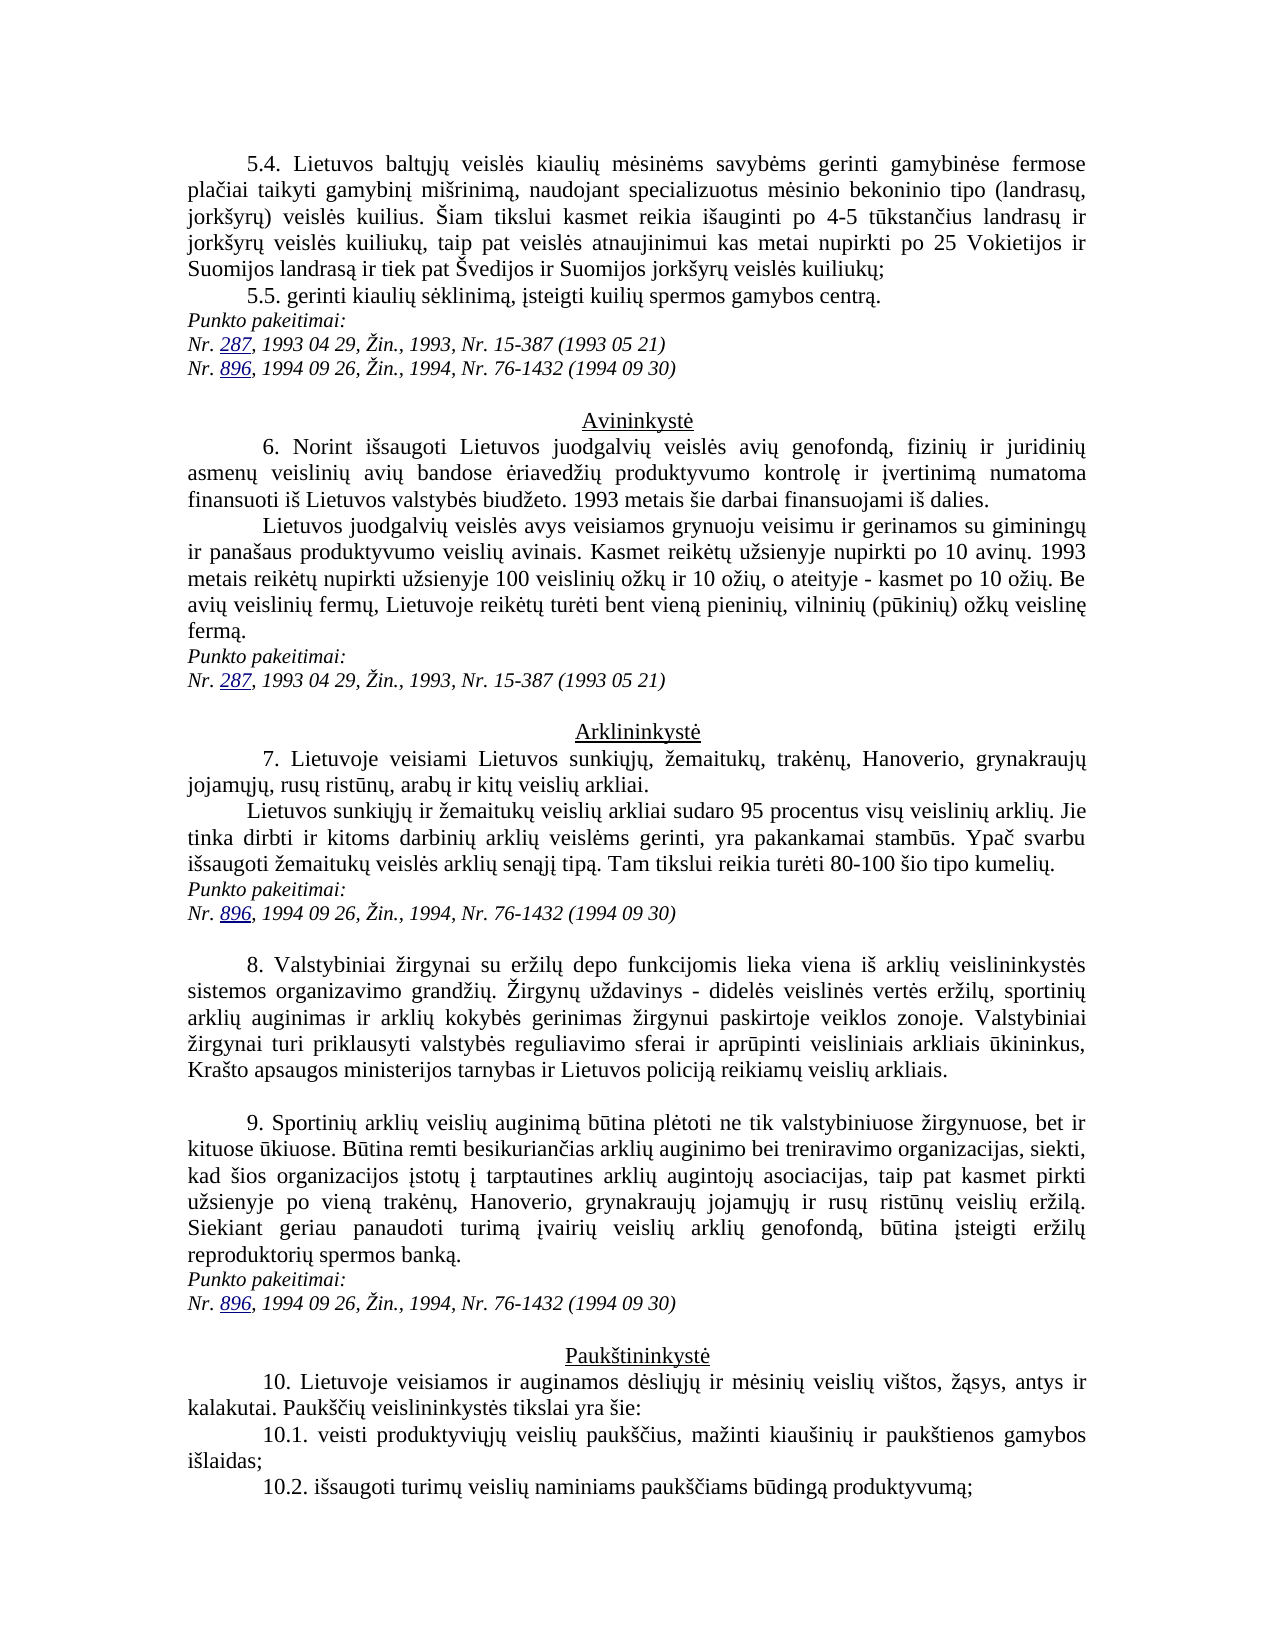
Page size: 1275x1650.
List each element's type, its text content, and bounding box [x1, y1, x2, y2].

text 8. Valstybiniai žirgynai su eržilų depo funkcijomis lieka viena iš arklių veislininkystės sistemos organizavimo grandžių. Žirgynų uždavinys - didelės veislinės vertės eržilų, sportinių arklių auginimas ir arklių kokybės gerinimas žirgynui paskirtoje veiklos zonoje. Valstybiniai žirgynai turi priklausyti valstybės reguliavimo sferai ir aprūpinti veisliniais arkliais ūkininkus, Krašto apsaugos ministerijos tarnybas ir Lietuvos policiją reikiamų veislių arkliais. [187, 951, 1087, 1083]
text Punkto pakeitimai: [187, 876, 1087, 901]
text 10.2. išsaugoti turimų veislių naminiams paukščiams būdingą produktyvumą; [187, 1473, 1087, 1500]
subtitle Paukštininkystė [187, 1342, 1087, 1368]
text Punkto pakeitimai: [187, 308, 1087, 332]
text 7. Lietuvoje veisiami Lietuvos sunkiųjų, žemaitukų, trakėnų, Hanoverio, grynakraujų jojamųjų, rusų ristūnų, arabų ir kitų veislių arkliai. [187, 745, 1087, 797]
subtitle Arklininkystė [187, 718, 1087, 745]
text Lietuvos sunkiųjų ir žemaitukų veislių arkliai sudaro 95 procentus visų veislinių arklių. Jie tinka dirbti ir kitoms darbinių arklių veislėms gerinti, yra pakankamai stambūs. Ypač svarbu išsaugoti žemaitukų veislės arklių senąjį tipą. Tam tikslui reikia turėti 80-100 šio tipo kumelių. [187, 797, 1087, 876]
text Lietuvos juodgalvių veislės avys veisiamos grynuoju veisimu ir gerinamos su giminingų ir panašaus produktyvumo veislių avinais. Kasmet reikėtų užsienyje nupirkti po 10 avinų. 1993 metais reikėtų nupirkti užsienyje 100 veislinių ožkų ir 10 ožių, o ateityje - kasmet po 10 ožių. Be avių veislinių fermų, Lietuvoje reikėtų turėti bent vieną pieninių, vilninių (pūkinių) ožkų veislinę fermą. [187, 512, 1087, 644]
text Nr. 896, 1994 09 26, Žin., 1994, Nr. 76-1432 (1994 09 30) [187, 356, 1087, 380]
text Nr. 896, 1994 09 26, Žin., 1994, Nr. 76-1432 (1994 09 30) [187, 901, 1087, 924]
text Punkto pakeitimai: [187, 644, 1087, 668]
text Nr. 287, 1993 04 29, Žin., 1993, Nr. 15-387 (1993 05 21) [187, 332, 1087, 356]
text 10.1. veisti produktyviųjų veislių paukščius, mažinti kiaušinių ir paukštienos gamybos išlaidas; [187, 1421, 1087, 1473]
text Nr. 287, 1993 04 29, Žin., 1993, Nr. 15-387 (1993 05 21) [187, 668, 1087, 692]
text 10. Lietuvoje veisiamos ir auginamos dėsliųjų ir mėsinių veislių vištos, žąsys, antys ir kalakutai. Paukščių veislininkystės tikslai yra šie: [187, 1368, 1087, 1421]
subtitle Avininkystė [187, 407, 1087, 433]
text Punkto pakeitimai: [187, 1267, 1087, 1291]
text 5.5. gerinti kiaulių sėklinimą, įsteigti kuilių spermos gamybos centrą. [187, 282, 1087, 308]
text Nr. 896, 1994 09 26, Žin., 1994, Nr. 76-1432 (1994 09 30) [187, 1291, 1087, 1315]
text 6. Norint išsaugoti Lietuvos juodgalvių veislės avių genofondą, fizinių ir juridinių asmenų veislinių avių bandose ėriavedžių produktyvumo kontrolę ir įvertinimą numatoma finansuoti iš Lietuvos valstybės biudžeto. 1993 metais šie darbai finansuojami iš dalies. [187, 433, 1087, 512]
text 9. Sportinių arklių veislių auginimą būtina plėtoti ne tik valstybiniuose žirgynuose, bet ir kituose ūkiuose. Būtina remti besikuriančias arklių auginimo bei treniravimo organizacijas, siekti, kad šios organizacijos įstotų į tarptautines arklių augintojų asociacijas, taip pat kasmet pirkti užsienyje po vieną trakėnų, Hanoverio, grynakraujų jojamųjų ir rusų ristūnų veislių eržilą. Siekiant geriau panaudoti turimą įvairių veislių arklių genofondą, būtina įsteigti eržilų reproduktorių spermos banką. [187, 1109, 1087, 1267]
text 5.4. Lietuvos baltųjų veislės kiaulių mėsinėms savybėms gerinti gamybinėse fermose plačiai taikyti gamybinį mišrinimą, naudojant specializuotus mėsinio bekoninio tipo (landrasų, jorkšyrų) veislės kuilius. Šiam tikslui kasmet reikia išauginti po 4-5 tūkstančius landrasų ir jorkšyrų veislės kuiliukų, taip pat veislės atnaujinimui kas metai nupirkti po 25 Vokietijos ir Suomijos landrasą ir tiek pat Švedijos ir Suomijos jorkšyrų veislės kuiliukų; [187, 150, 1087, 282]
